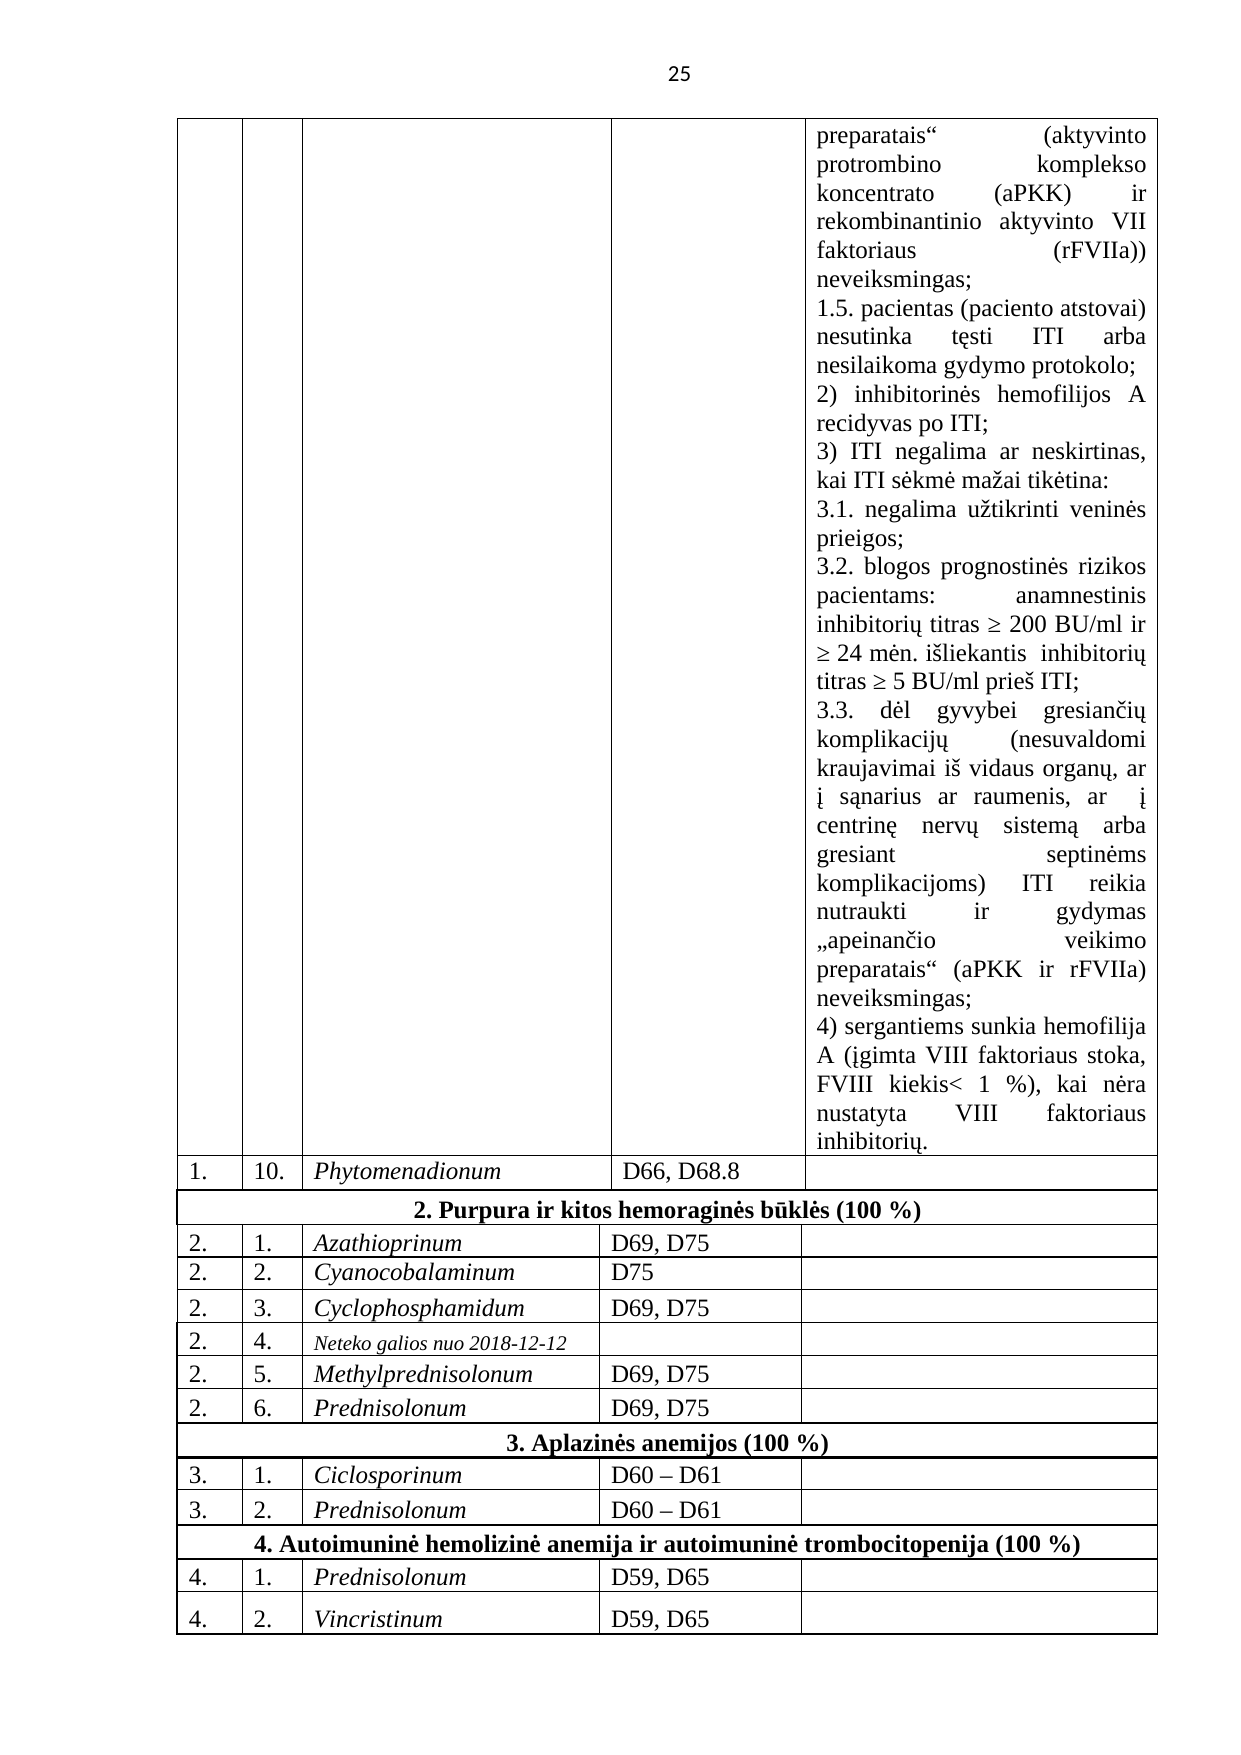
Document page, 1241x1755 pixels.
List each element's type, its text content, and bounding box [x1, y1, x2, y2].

table_cell 1. [243, 1225, 302, 1256]
table_cell D69, D75 [600, 1389, 801, 1422]
table_cell 3. [178, 1490, 242, 1524]
table_cell [243, 119, 302, 1155]
table_cell D60 – D61 [600, 1490, 801, 1524]
table_cell 4. [178, 1592, 242, 1633]
table_cell Cyclophosphamidum [303, 1290, 599, 1322]
table_cell 4. [243, 1323, 302, 1355]
table_cell 2. [178, 1323, 242, 1355]
table_cell [802, 1356, 1157, 1388]
table_cell D69, D75 [600, 1290, 801, 1322]
table_cell 3. [178, 1459, 242, 1489]
table_cell [303, 119, 611, 1155]
table_cell [802, 1490, 1157, 1524]
table_cell [802, 1389, 1157, 1422]
table_cell D66, D68.8 [612, 1156, 805, 1189]
table_cell Phytomenadionum [303, 1156, 611, 1189]
table_cell Azathioprinum [303, 1225, 599, 1256]
table_cell [802, 1258, 1157, 1289]
table_cell 2. [243, 1592, 302, 1633]
table_cell [806, 1156, 1157, 1189]
table_cell Ciclosporinum [303, 1459, 599, 1489]
table_cell D69, D75 [600, 1225, 801, 1256]
table_cell 4. [178, 1560, 242, 1591]
table_cell 2. [178, 1290, 242, 1322]
table_cell 3. Aplazinės anemijos (100 %) [178, 1424, 1157, 1456]
table_cell Cyanocobalaminum [303, 1258, 599, 1289]
table_cell 2. [178, 1389, 242, 1422]
table_cell [178, 119, 242, 1155]
table_cell Prednisolonum [303, 1490, 599, 1524]
table_cell Prednisolonum [303, 1560, 599, 1591]
table_cell 4. Autoimuninė hemolizinė anemija ir autoimuninė trombocitopenija (100 %) [178, 1526, 1157, 1558]
table_cell 2. [178, 1258, 242, 1289]
table_cell 10. [243, 1156, 302, 1189]
table_cell D69, D75 [600, 1356, 801, 1388]
table_cell 6. [243, 1389, 302, 1422]
table_cell preparatais“ (aktyvinto protrombino komplekso koncentrato (aPKK) ir rekombinantinio aktyvinto VII faktoriaus (rFVIIa)) neveiksmingas; 1.5. pacientas (paciento atstovai) nesutinka tęsti ITI arba nesilaikoma gydymo protokolo; 2) inhibitorinės hemofilijos A recidyvas po ITI; 3) ITI negalima ar neskirtinas, kai ITI sėkmė mažai tikėtina: 3.1. negalima užtikrinti veninės prieigos; 3.2. blogos prognostinės rizikos pacientams: anamnestinis inhibitorių titras ≥ 200 BU/ml ir ≥ 24 mėn. išliekantis inhibitorių titras ≥ 5 BU/ml prieš ITI; 3.3. dėl gyvybei gresiančių komplikacijų (nesuvaldomi kraujavimai iš vidaus organų, ar į sąnarius ar raumenis, ar į centrinę nervų sistemą arba gresiant septinėms komplikacijoms) ITI reikia nutraukti ir gydymas „apeinančio veikimo preparatais“ (aPKK ir rFVIIa) neveiksmingas; 4) sergantiems sunkia hemofilija A (įgimta VIII faktoriaus stoka, FVIII kiekis< 1 %), kai nėra nustatyta VIII faktoriaus inhibitorių. [806, 119, 1157, 1155]
table_cell 1. [178, 1156, 242, 1189]
table_cell [802, 1459, 1157, 1489]
table_cell Neteko galios nuo 2018-12-12 [303, 1323, 599, 1355]
table_cell 1. [243, 1459, 302, 1489]
table_cell D59, D65 [600, 1592, 801, 1633]
table_cell [600, 1323, 801, 1355]
table_cell Prednisolonum [303, 1389, 599, 1422]
table_cell 2. [243, 1258, 302, 1289]
table_cell [802, 1290, 1157, 1322]
table_cell D60 – D61 [600, 1459, 801, 1489]
table_cell 3. [243, 1290, 302, 1322]
table_cell 1. [243, 1560, 302, 1591]
table_cell 2. Purpura ir kitos hemoraginės būklės (100 %) [178, 1191, 1157, 1224]
table_cell [802, 1560, 1157, 1591]
table_cell [802, 1225, 1157, 1256]
table_cell [612, 119, 805, 1155]
table_cell D59, D65 [600, 1560, 801, 1591]
table_cell [802, 1323, 1157, 1355]
table_cell 2. [243, 1490, 302, 1524]
table_cell 5. [243, 1356, 302, 1388]
table_cell Vincristinum [303, 1592, 599, 1633]
table_cell Methylprednisolonum [303, 1356, 599, 1388]
table_cell D75 [600, 1258, 801, 1289]
table_cell 2. [178, 1356, 242, 1388]
table_cell [802, 1592, 1157, 1633]
table_cell 2. [178, 1225, 242, 1256]
